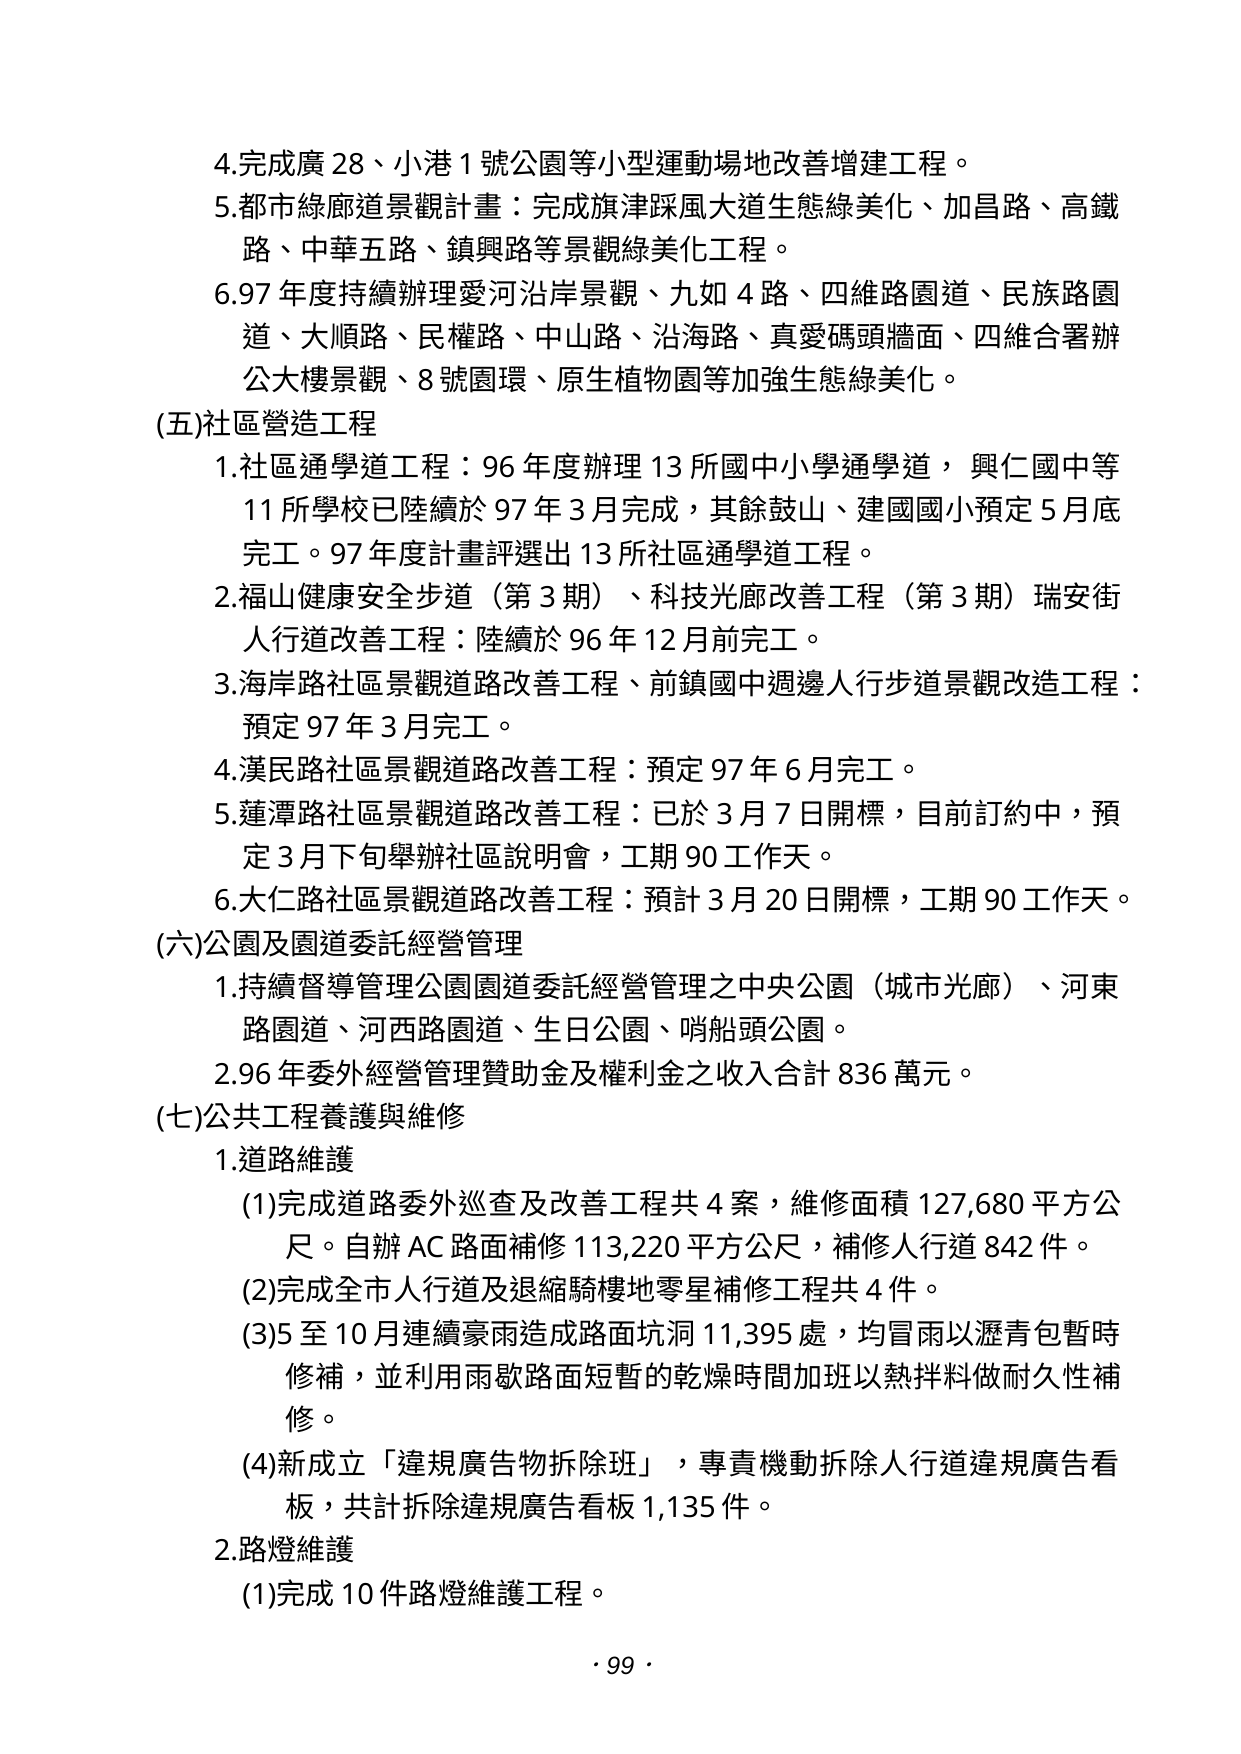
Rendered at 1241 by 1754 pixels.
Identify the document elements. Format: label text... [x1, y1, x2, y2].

text 2.96年委外經營管理贊助金及權利金之收入合計836萬元。 [213, 1049, 1121, 1093]
text (3)5至10月連續豪雨造成路面坑洞11,395處，均冒雨以瀝青包暫時修補，並利用雨歇路面短暫的乾燥時間加班以熱拌料做耐久性補修。 [242, 1309, 1121, 1439]
text (1)完成10件路燈維護工程。 [242, 1569, 1121, 1613]
text 6.97年度持續辦理愛河沿岸景觀、九如4路、四維路園道、民族路園道、大順路、民權路、中山路、沿海路、真愛碼頭牆面、四維合署辦公大樓景觀、8號園環、原生植物園等加強生態綠美化。 [213, 269, 1121, 399]
text (4)新成立「違規廣告物拆除班」，專責機動拆除人行道違規廣告看板，共計拆除違規廣告看板1,135件。 [242, 1439, 1121, 1526]
text 4.完成廣28、小港1號公園等小型運動場地改善增建工程。 [213, 139, 1121, 183]
text (1)完成道路委外巡查及改善工程共4案，維修面積127,680平方公尺。自辦AC路面補修113,220平方公尺，補修人行道842件。 [242, 1179, 1121, 1266]
text 1.社區通學道工程：96年度辦理13所國中小學通學道， 興仁國中等11所學校已陸續於97年3月完成，其餘鼓山、建國國小預定5月底完工。97年度計畫評選出13所社區通學道工程。 [213, 443, 1121, 573]
text 4.漢民路社區景觀道路改善工程：預定97年6月完工。 [213, 746, 1121, 789]
text 2.福山健康安全步道（第3期）、科技光廊改善工程（第3期）瑞安街人行道改善工程：陸續於96年12月前完工。 [213, 573, 1121, 659]
text (六)公園及園道委託經營管理 [156, 919, 1121, 963]
text 1.道路維護 [213, 1136, 1121, 1179]
text 2.路燈維護 [213, 1526, 1121, 1569]
text 1.持續督導管理公園園道委託經營管理之中央公園（城市光廊）、河東路園道、河西路園道、生日公園、哨船頭公園。 [213, 963, 1121, 1049]
text (2)完成全市人行道及退縮騎樓地零星補修工程共4件。 [242, 1266, 1121, 1309]
text (五)社區營造工程 [156, 399, 1121, 443]
text 6.大仁路社區景觀道路改善工程：預計3月20日開標，工期90工作天。 [213, 876, 1121, 919]
text 3.海岸路社區景觀道路改善工程、前鎮國中週邊人行步道景觀改造工程：預定97年3月完工。 [213, 659, 1121, 746]
text (七)公共工程養護與維修 [156, 1093, 1121, 1136]
text 5.都市綠廊道景觀計畫：完成旗津踩風大道生態綠美化、加昌路、高鐵路、中華五路、鎮興路等景觀綠美化工程。 [213, 183, 1121, 269]
text 5.蓮潭路社區景觀道路改善工程：已於3月7日開標，目前訂約中，預定3月下旬舉辦社區說明會，工期90工作天。 [213, 789, 1121, 876]
